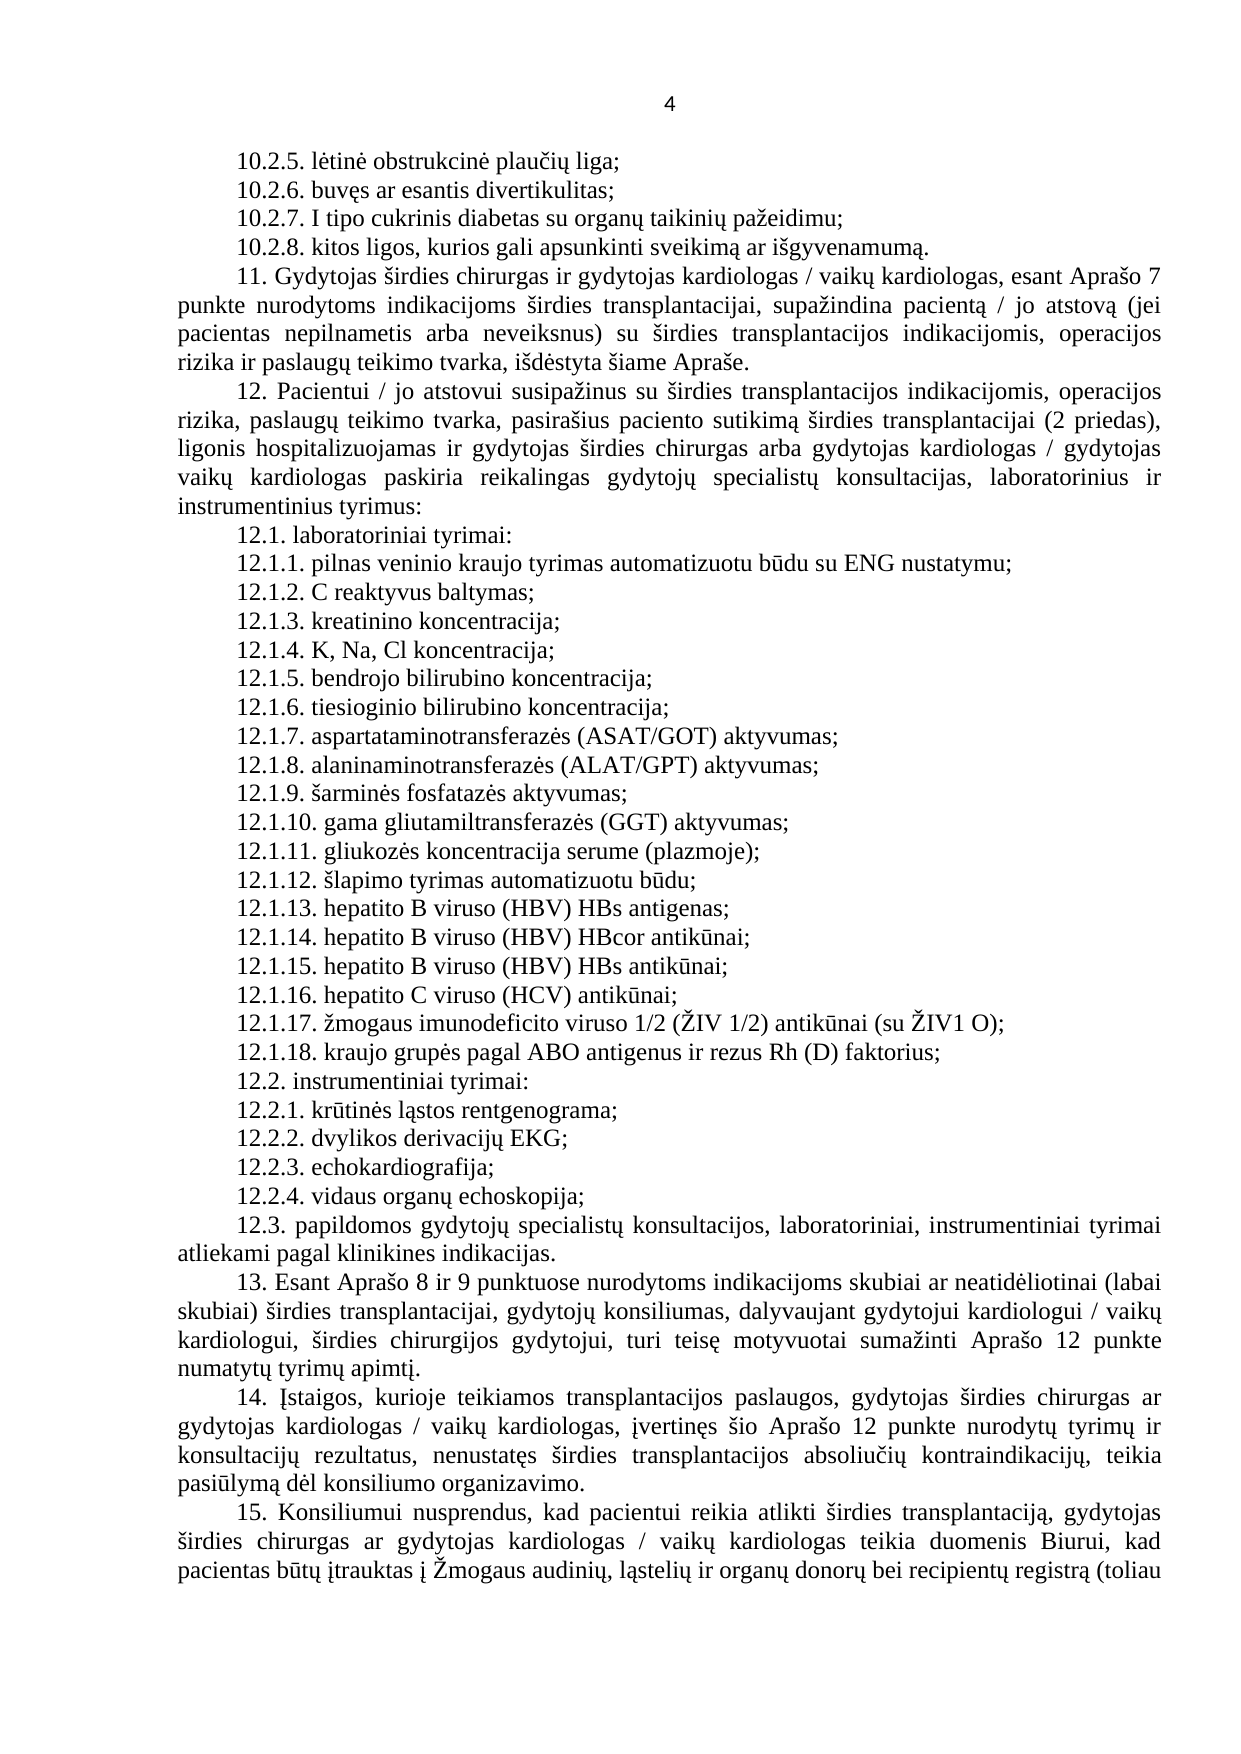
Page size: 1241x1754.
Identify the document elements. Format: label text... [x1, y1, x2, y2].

text 12.3. papildomos gydytojų specialistų konsultacijos, laboratoriniai, instrumentiniai tyrimai atliekami pagal klinikines indikacijas. [177, 1210, 1162, 1267]
text 12.1.16. hepatito C viruso (HCV) antikūnai; [177, 980, 1162, 1008]
text 12.1.8. alaninaminotransferazės (ALAT/GPT) aktyvumas; [177, 750, 1162, 778]
text 10.2.6. buvęs ar esantis divertikulitas; [177, 175, 1162, 203]
text 12.1.14. hepatito B viruso (HBV) HBcor antikūnai; [177, 922, 1162, 951]
text 12.1.9. šarminės fosfatazės aktyvumas; [177, 778, 1162, 807]
text 12.1.11. gliukozės koncentracija serume (plazmoje); [177, 836, 1162, 865]
text 10.2.5. lėtinė obstrukcinė plaučių liga; [177, 146, 1162, 175]
text 12.1.10. gama gliutamiltransferazės (GGT) aktyvumas; [177, 807, 1162, 836]
text 12.2.3. echokardiografija; [177, 1152, 1162, 1181]
text 12.1.5. bendrojo bilirubino koncentracija; [177, 663, 1162, 692]
text 12.1.12. šlapimo tyrimas automatizuotu būdu; [177, 865, 1162, 893]
text 12.1.6. tiesioginio bilirubino koncentracija; [177, 692, 1162, 721]
text 10.2.8. kitos ligos, kurios gali apsunkinti sveikimą ar išgyvenamumą. [177, 232, 1162, 261]
text 13. Esant Aprašo 8 ir 9 punktuose nurodytoms indikacijoms skubiai ar neatidėliotinai (labai skubiai) širdies transplantacijai, gydytojų konsiliumas, dalyvaujant gydytojui kardiologui / vaikų kardiologui, širdies chirurgijos gydytojui, turi teisę motyvuotai sumažinti Aprašo 12 punkte numatytų tyrimų apimtį. [177, 1267, 1162, 1382]
text 12.1.1. pilnas veninio kraujo tyrimas automatizuotu būdu su ENG nustatymu; [177, 548, 1162, 577]
text 12.1.4. K, Na, Cl koncentracija; [177, 635, 1162, 663]
text 15. Konsiliumui nusprendus, kad pacientui reikia atlikti širdies transplantaciją, gydytojas širdies chirurgas ar gydytojas kardiologas / vaikų kardiologas teikia duomenis Biurui, kad pacientas būtų įtrauktas į Žmogaus audinių, ląstelių ir organų donorų bei recipientų registrą (toliau [177, 1497, 1162, 1583]
text 12.2.4. vidaus organų echoskopija; [177, 1181, 1162, 1210]
text 12.2. instrumentiniai tyrimai: [177, 1066, 1162, 1095]
text 12.1. laboratoriniai tyrimai: [177, 520, 1162, 548]
text 12.1.2. C reaktyvus baltymas; [177, 577, 1162, 606]
text 12.1.15. hepatito B viruso (HBV) HBs antikūnai; [177, 951, 1162, 980]
text 12.1.7. aspartataminotransferazės (ASAT/GOT) aktyvumas; [177, 721, 1162, 750]
text 14. Įstaigos, kurioje teikiamos transplantacijos paslaugos, gydytojas širdies chirurgas ar gydytojas kardiologas / vaikų kardiologas, įvertinęs šio Aprašo 12 punkte nurodytų tyrimų ir konsultacijų rezultatus, nenustatęs širdies transplantacijos absoliučių kontraindikacijų, teikia pasiūlymą dėl konsiliumo organizavimo. [177, 1382, 1162, 1497]
text 11. Gydytojas širdies chirurgas ir gydytojas kardiologas / vaikų kardiologas, esant Aprašo 7 punkte nurodytoms indikacijoms širdies transplantacijai, supažindina pacientą / jo atstovą (jei pacientas nepilnametis arba neveiksnus) su širdies transplantacijos indikacijomis, operacijos rizika ir paslaugų teikimo tvarka, išdėstyta šiame Apraše. [177, 261, 1162, 376]
text 12.1.17. žmogaus imunodeficito viruso 1/2 (ŽIV 1/2) antikūnai (su ŽIV1 O); [177, 1008, 1162, 1037]
text 12.1.18. kraujo grupės pagal ABO antigenus ir rezus Rh (D) faktorius; [177, 1037, 1162, 1066]
text 12. Pacientui / jo atstovui susipažinus su širdies transplantacijos indikacijomis, operacijos rizika, paslaugų teikimo tvarka, pasirašius paciento sutikimą širdies transplantacijai (2 priedas), ligonis hospitalizuojamas ir gydytojas širdies chirurgas arba gydytojas kardiologas / gydytojas vaikų kardiologas paskiria reikalingas gydytojų specialistų konsultacijas, laboratorinius ir instrumentinius tyrimus: [177, 376, 1162, 520]
text 12.2.2. dvylikos derivacijų EKG; [177, 1123, 1162, 1152]
text 12.2.1. krūtinės ląstos rentgenograma; [177, 1095, 1162, 1123]
text 12.1.13. hepatito B viruso (HBV) HBs antigenas; [177, 893, 1162, 922]
text 10.2.7. I tipo cukrinis diabetas su organų taikinių pažeidimu; [177, 203, 1162, 232]
text 12.1.3. kreatinino koncentracija; [177, 606, 1162, 635]
